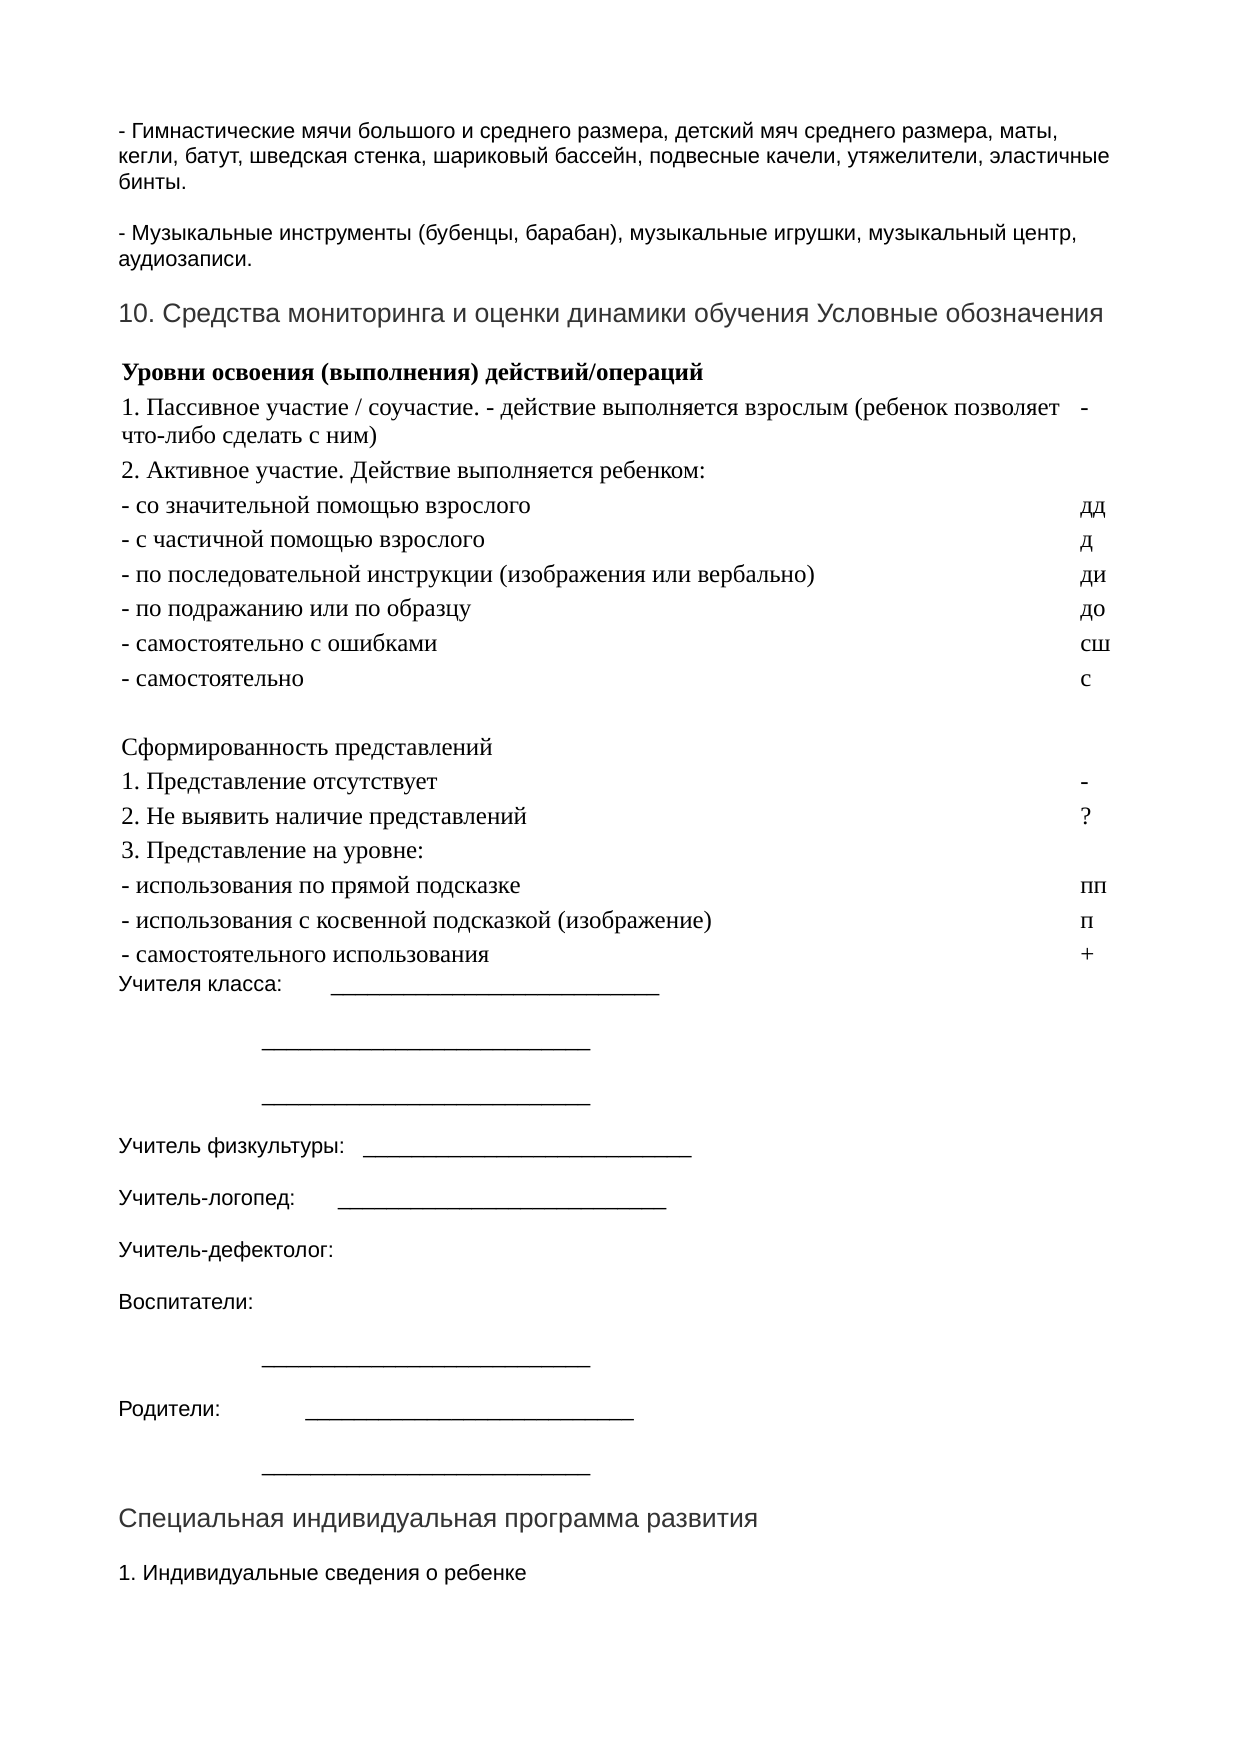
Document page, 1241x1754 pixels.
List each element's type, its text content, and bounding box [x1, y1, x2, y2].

table_cell до [1077, 591, 1122, 625]
table_cell д [1077, 521, 1122, 556]
text 1. Индивидуальные сведения о ребенке [118, 1560, 1122, 1585]
table_cell [1077, 452, 1122, 487]
table_cell дд [1077, 487, 1122, 521]
text Родители: ___________________________ [118, 1396, 1122, 1421]
table_cell - [1077, 389, 1122, 452]
table_cell - [1077, 764, 1122, 798]
text Воспитатели: [118, 1289, 1122, 1314]
table_cell [118, 694, 1122, 729]
table_cell сш [1077, 625, 1122, 660]
table_cell - самостоятельно с ошибками [118, 625, 1077, 660]
text Учитель-логопед: ___________________________ [118, 1185, 1122, 1210]
table_cell 2. Активное участие. Действие выполняется ребенком: [118, 452, 1077, 487]
table_cell - использования с косвенной подсказкой (изображение) [118, 902, 1077, 936]
text ___________________________ [118, 1341, 1122, 1369]
table_cell [1077, 833, 1122, 867]
text Учитель-дефектолог: [118, 1237, 1122, 1262]
text Учитель физкультуры: ___________________________ [118, 1133, 1122, 1159]
table_cell пп [1077, 867, 1122, 902]
table_cell ? [1077, 798, 1122, 833]
table_cell 1. Пассивное участие / соучастие. - действие выполняется взрослым (ребенок позволяет что-либо сделать с ним) [118, 389, 1077, 452]
text ___________________________ [118, 1448, 1122, 1476]
table_cell Сформированность представлений [118, 729, 1122, 763]
table_cell - самостоятельно [118, 660, 1077, 694]
table_cell п [1077, 902, 1122, 936]
table_cell - по последовательной инструкции (изображения или вербально) [118, 556, 1077, 591]
text ___________________________ [118, 1078, 1122, 1107]
subtitle 10. Средства мониторинга и оценки динамики обучения Условные обозначения [118, 297, 1122, 328]
text - Музыкальные инструменты (бубенцы, барабан), музыкальные игрушки, музыкальный центр, аудиозаписи. [118, 220, 1122, 271]
table_cell - с частичной помощью взрослого [118, 521, 1077, 556]
table_cell с [1077, 660, 1122, 694]
table_cell - со значительной помощью взрослого [118, 487, 1077, 521]
table_cell 1. Представление отсутствует [118, 764, 1077, 798]
table_header Уровни освоения (выполнения) действий/операций [118, 354, 1122, 389]
text - Гимнастические мячи большого и среднего размера, детский мяч среднего размера, маты, кегли, батут, шведская стенка, шариковый бассейн, подвесные качели, утяжелители, эластичные бинты. [118, 118, 1122, 194]
table_cell 2. Не выявить наличие представлений [118, 798, 1077, 833]
text Учителя класса: ___________________________ [118, 971, 1122, 996]
text ___________________________ [118, 1023, 1122, 1052]
subtitle Специальная индивидуальная программа развития [118, 1503, 1122, 1533]
table_cell ди [1077, 556, 1122, 591]
table_cell - по подражанию или по образцу [118, 591, 1077, 625]
table_cell 3. Представление на уровне: [118, 833, 1077, 867]
table_cell - самостоятельного использования [118, 936, 1077, 971]
table_cell - использования по прямой подсказке [118, 867, 1077, 902]
table_cell + [1077, 936, 1122, 971]
